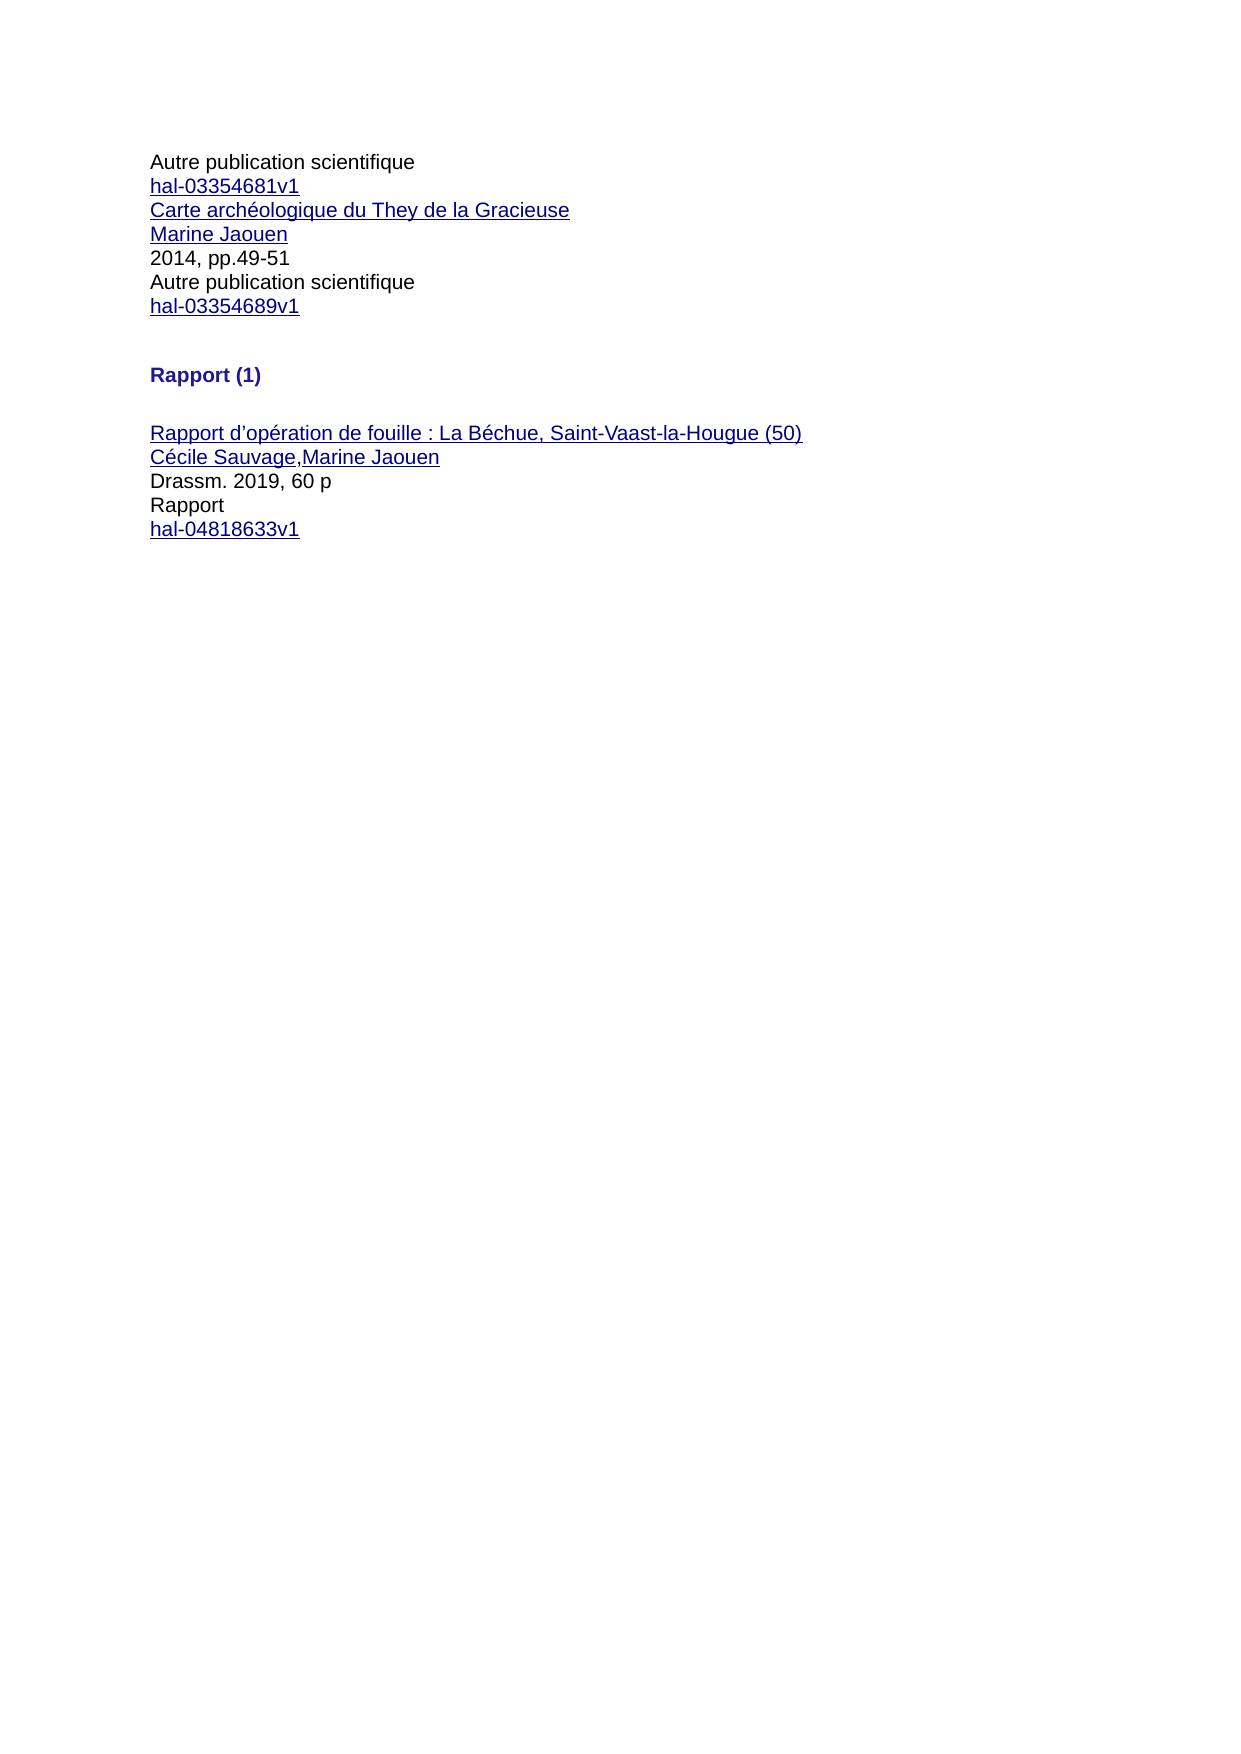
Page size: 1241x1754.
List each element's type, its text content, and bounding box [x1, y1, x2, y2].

table_cell Carte archéologique du They de la Gracieuse Marine Jaouen 2014, pp.49-51 Autre publication scientifique hal-03354689v1 [150, 198, 1090, 318]
table_header Rapport d’opération de fouille : La Béchue, Saint-Vaast-la-Hougue (50) Cécile Sauvage,Marine Jaouen Drassm. 2019, 60 p Rapport hal-04818633v1 [150, 421, 1090, 541]
table_cell Autre publication scientifique hal-03354681v1 [150, 150, 1090, 198]
subtitle Rapport (1) [150, 362, 1090, 386]
